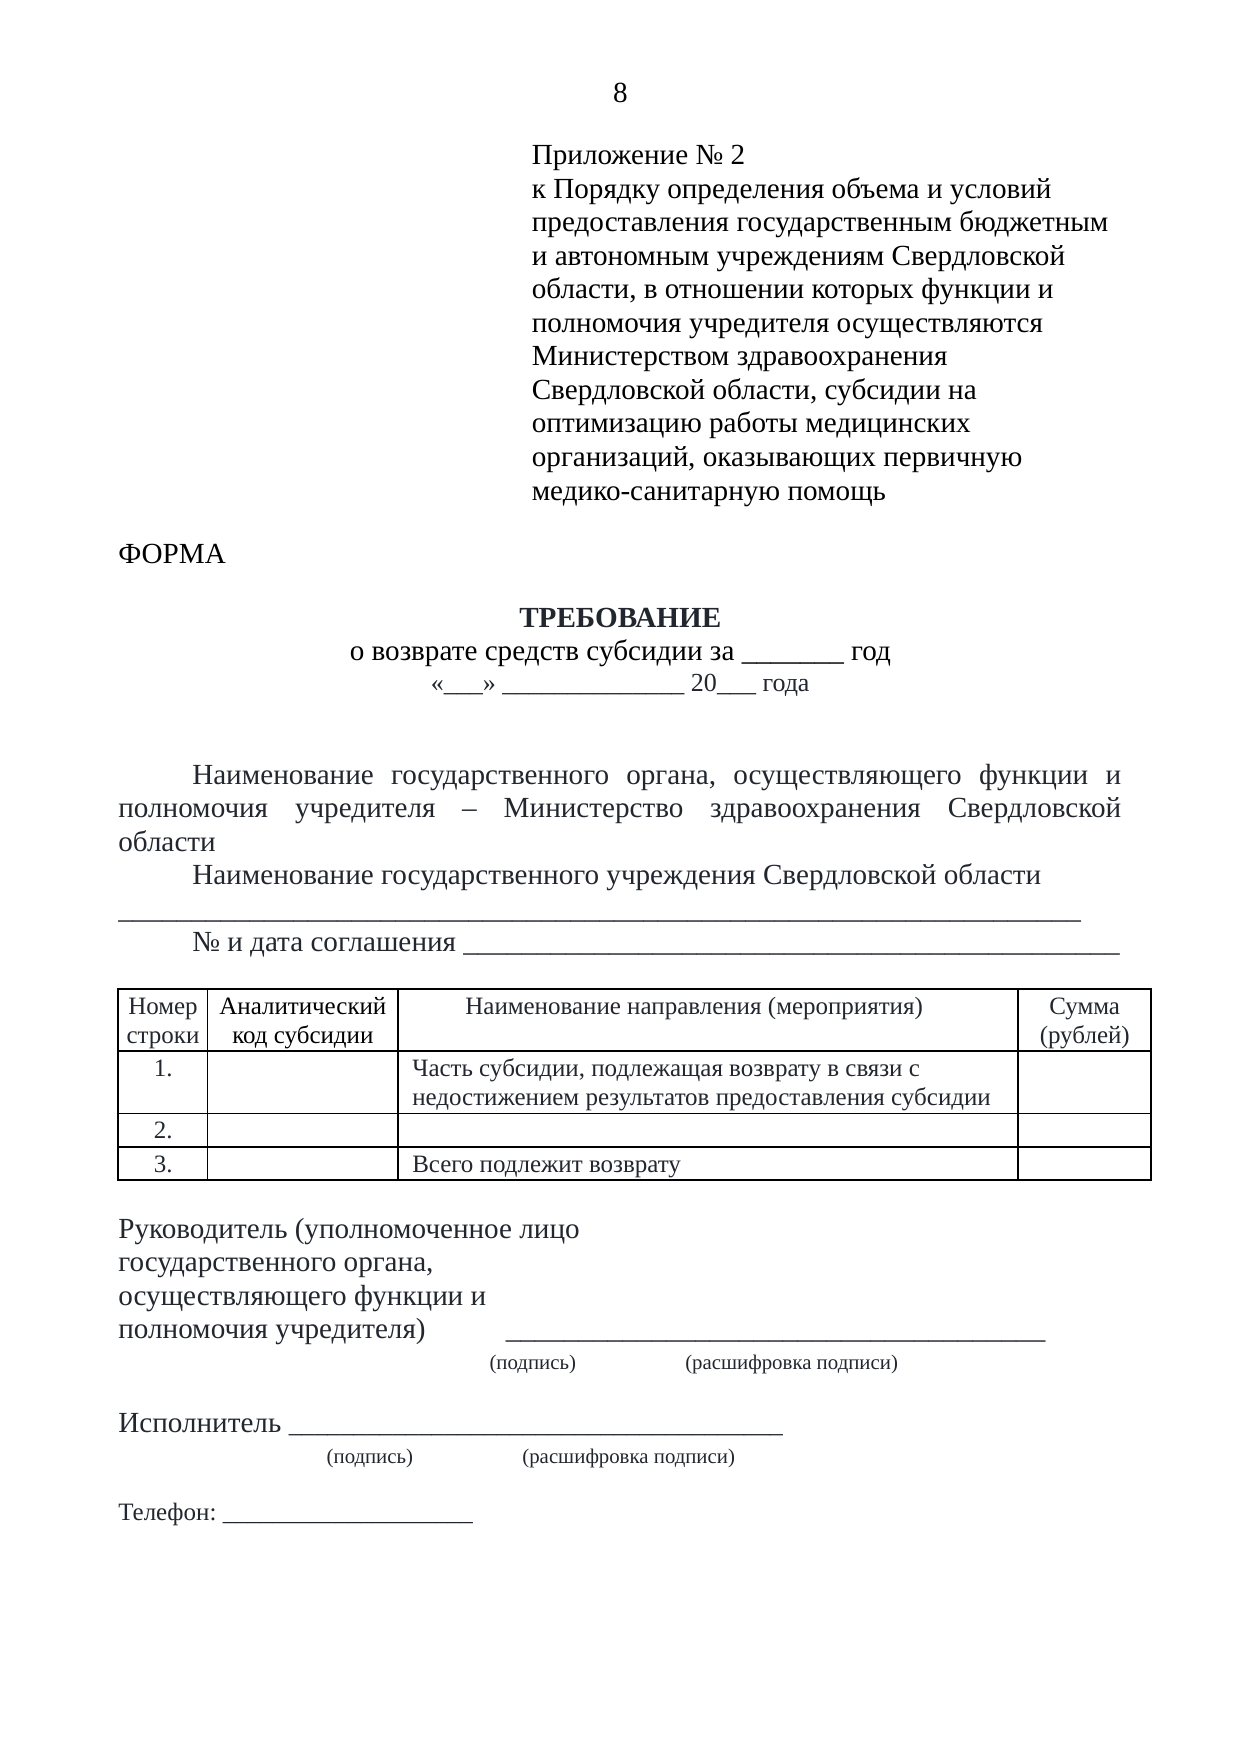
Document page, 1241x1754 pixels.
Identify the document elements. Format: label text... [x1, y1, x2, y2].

table_cell Часть субсидии, подлежащая возврату в связи с недостижением результатов предоставления субсидии [399, 1052, 1017, 1112]
table_cell [1019, 1114, 1150, 1146]
table_header Аналитический код субсидии [208, 990, 397, 1050]
table_cell Всего подлежит возврату [399, 1148, 1017, 1179]
text о возврате средств субсидии за _______ год [118, 633, 1122, 667]
table_cell 3. [119, 1148, 207, 1179]
table_cell [1019, 1148, 1150, 1179]
text Наименование государственного учреждения Свердловской области [118, 857, 1122, 891]
table_cell [208, 1148, 397, 1179]
text Приложение № 2 [532, 137, 1122, 171]
table_cell [1019, 1052, 1150, 1112]
table_cell [208, 1052, 397, 1112]
text к Порядку определения объема и условий предоставления государственным бюджетным и автономным учреждениям Свердловской области, в отношении которых функции и полномочия учредителя осуществляются Министерством здравоохранения Свердловской области, субсидии на оптимизацию работы медицинских организаций, оказывающих первичную медико-санитарную помощь [532, 171, 1122, 506]
table_header Номер строки [119, 990, 207, 1050]
text ТРЕБОВАНИЕ [118, 600, 1122, 633]
text полномочия учредителя) _____________________________________ [118, 1312, 1122, 1345]
text Телефон: ____________________ [118, 1497, 1122, 1526]
text государственного органа, [118, 1244, 1122, 1278]
table_cell [208, 1114, 397, 1146]
text № и дата соглашения _____________________________________________ [118, 924, 1122, 958]
table_header Наименование направления (мероприятия) [399, 990, 1017, 1050]
text (подпись) (расшифровка подписи) [118, 1439, 1122, 1469]
text «___» ______________ 20___ года [118, 667, 1122, 697]
text Руководитель (уполномоченное лицо [118, 1211, 1122, 1244]
text осуществляющего функции и [118, 1278, 1122, 1312]
text Наименование государственного органа, осуществляющего функции и полномочия учредителя – Министерство здравоохранения Свердловской области [118, 757, 1122, 857]
text __________________________________________________________________ [118, 891, 1122, 924]
text (подпись) (расшифровка подписи) [118, 1345, 1122, 1375]
text Исполнитель ______________________________________ [118, 1405, 1122, 1439]
table_cell 1. [119, 1052, 207, 1112]
table_cell 2. [119, 1114, 207, 1146]
text ФОРМА [118, 536, 1122, 570]
table_header Сумма (рублей) [1019, 990, 1150, 1050]
table_cell [399, 1114, 1017, 1146]
